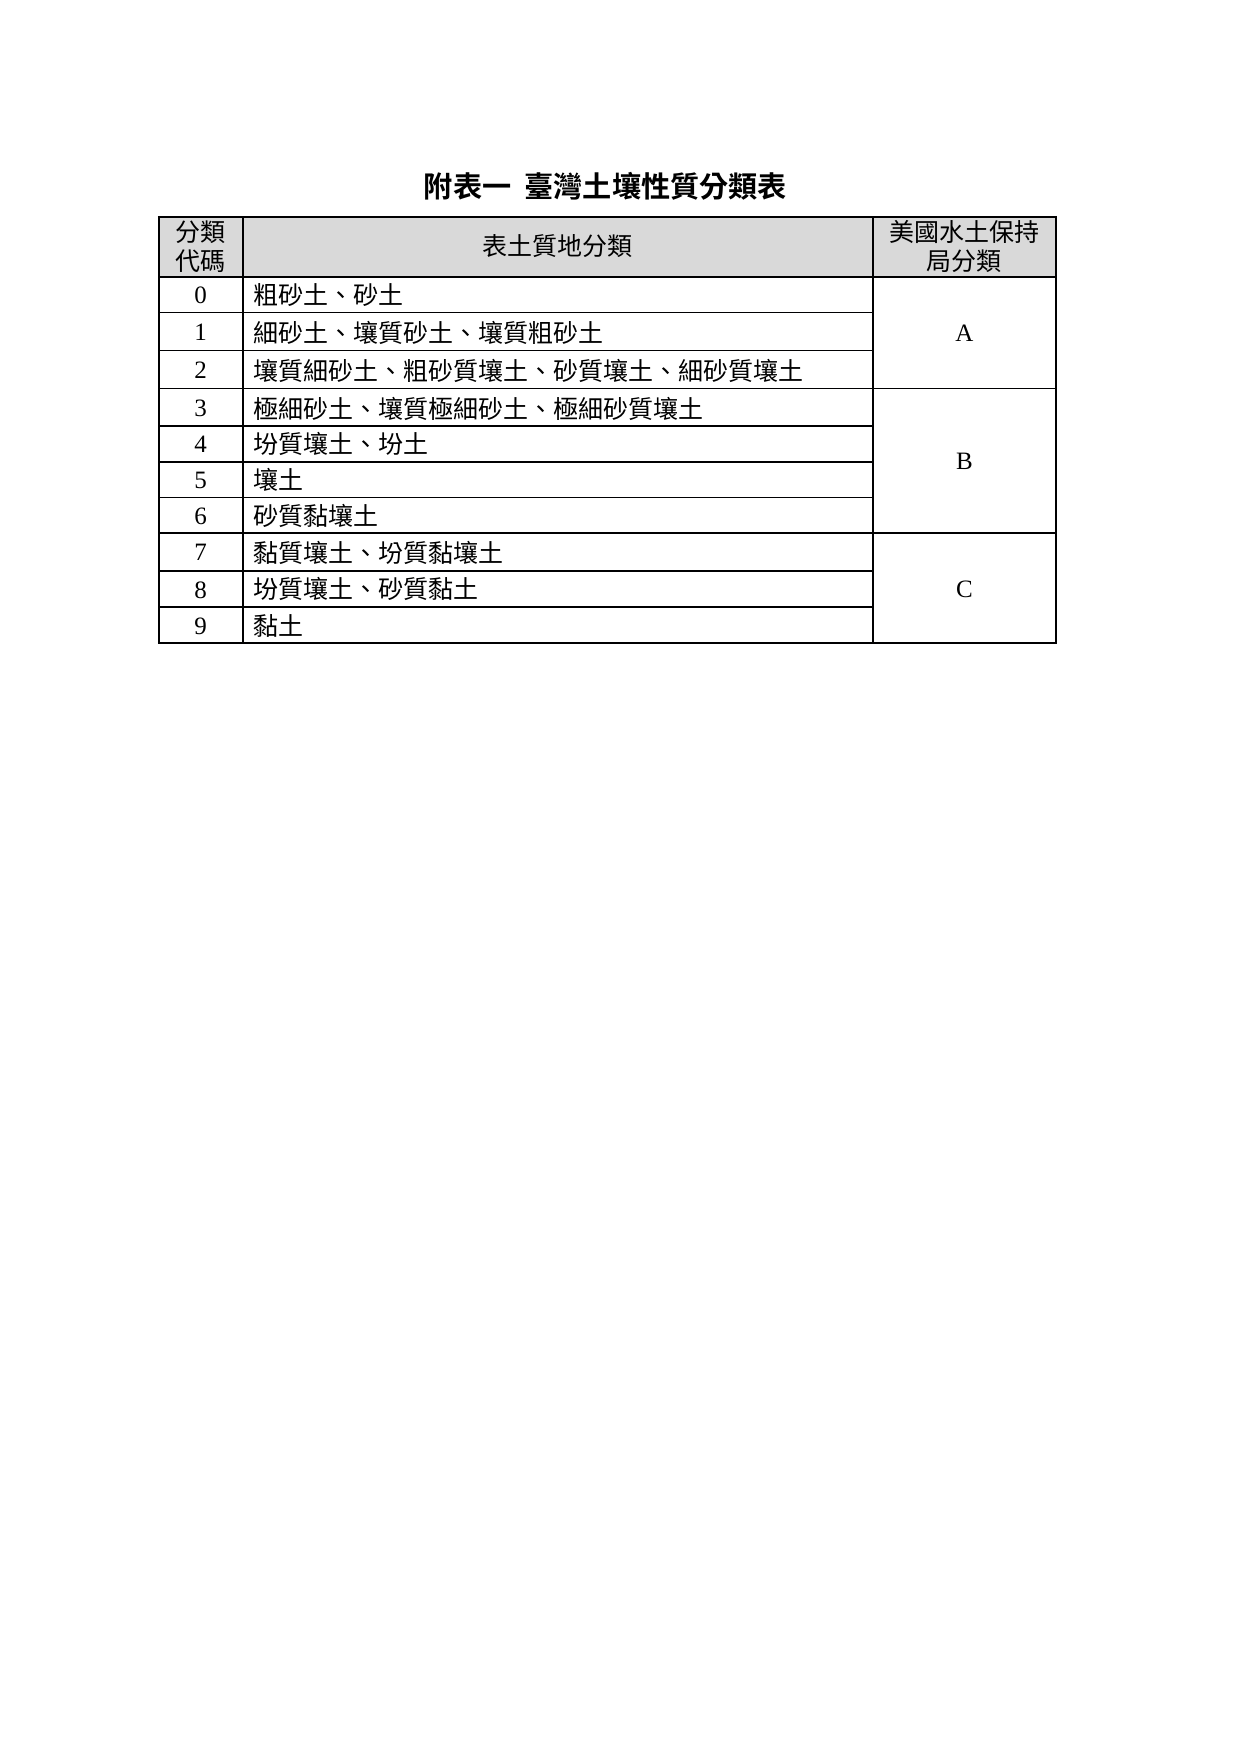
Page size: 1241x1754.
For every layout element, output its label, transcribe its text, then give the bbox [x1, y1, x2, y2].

table_cell 3 [160, 389, 242, 425]
table_cell 砂質黏壤土 [244, 498, 872, 532]
table_cell 4 [160, 427, 242, 461]
table_cell 黏土 [244, 608, 872, 642]
table_cell 8 [160, 572, 242, 606]
table_header 分類 代碼 [160, 218, 242, 276]
table_cell B [874, 389, 1055, 532]
table_cell 6 [160, 498, 242, 532]
table_cell 壤質細砂土、粗砂質壤土、砂質壤土、細砂質壤土 [244, 351, 872, 387]
table_cell 坋質壤土、坋土 [244, 427, 872, 461]
table_cell A [874, 278, 1055, 387]
table_header 美國水土保持局分類 [874, 218, 1055, 276]
table_cell 9 [160, 608, 242, 642]
table_cell 2 [160, 351, 242, 387]
table_cell 坋質壤土、砂質黏土 [244, 572, 872, 606]
table_cell C [874, 534, 1055, 642]
table_cell 7 [160, 534, 242, 570]
table_cell 極細砂土、壤質極細砂土、極細砂質壤土 [244, 389, 872, 425]
table_header 表土質地分類 [244, 218, 872, 276]
table_cell 粗砂土、砂土 [244, 278, 872, 312]
table_cell 1 [160, 313, 242, 350]
table_cell 黏質壤土、坋質黏壤土 [244, 534, 872, 570]
table_cell 細砂土、壤質砂土、壤質粗砂土 [244, 313, 872, 350]
table_cell 5 [160, 463, 242, 497]
table_cell 壤土 [244, 463, 872, 497]
text 附表一 臺灣土壤性質分類表 [148, 160, 1063, 206]
table_cell 0 [160, 278, 242, 312]
